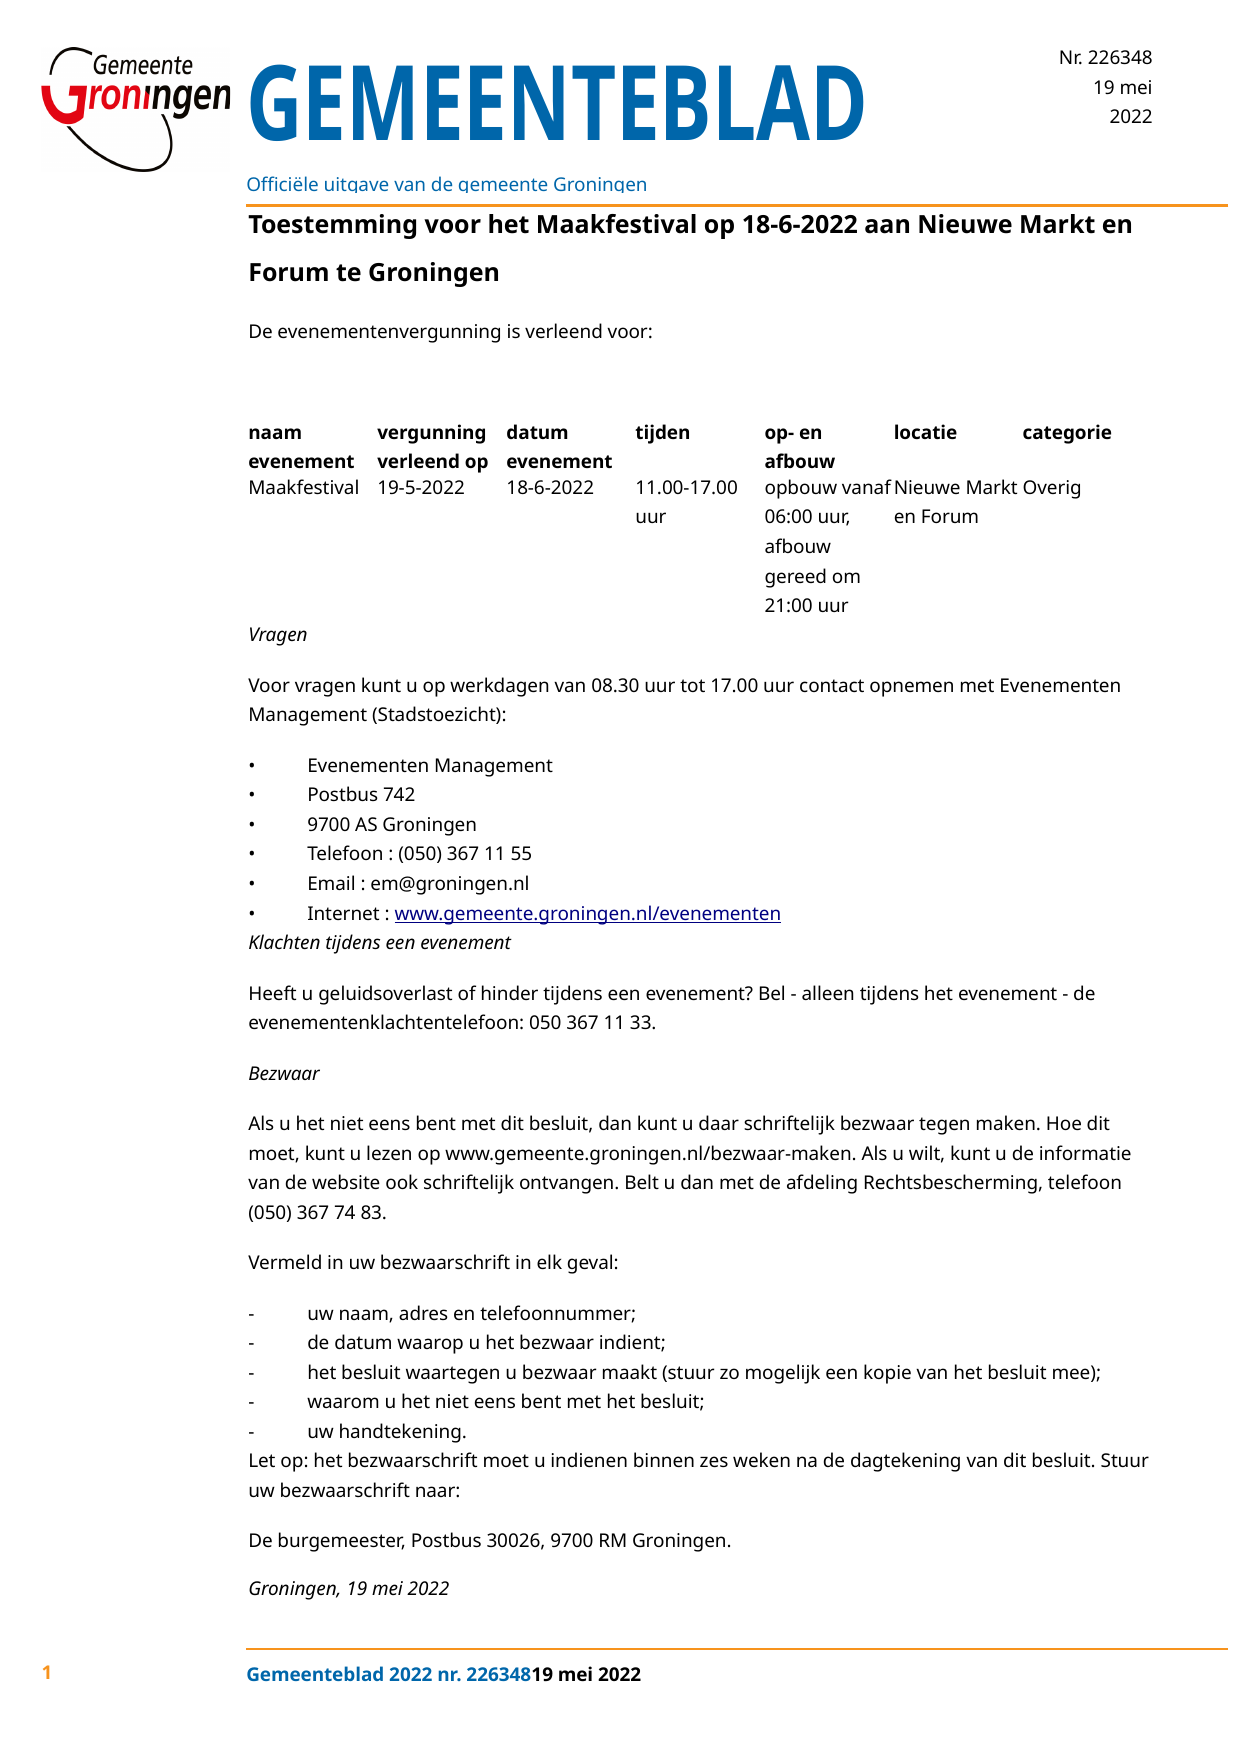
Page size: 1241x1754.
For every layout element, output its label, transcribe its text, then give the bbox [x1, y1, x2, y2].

text Bezwaar [248, 1060, 1152, 1086]
table_header datum evenement [506, 419, 635, 474]
text Klachten tijdens een evenement [248, 929, 1152, 955]
table_cell Overig [1023, 474, 1152, 618]
list uw handtekening. [248, 1418, 1152, 1444]
text Vermeld in uw bezwaarschrift in elk geval: [248, 1249, 1152, 1275]
text De burgemeester, Postbus 30026, 9700 RM Groningen. [248, 1528, 1152, 1553]
list waarom u het niet eens bent met het besluit; [248, 1388, 1152, 1414]
table_cell 18-6-2022 [506, 474, 635, 618]
list Postbus 742 [248, 781, 1152, 807]
text Als u het niet eens bent met dit besluit, dan kunt u daar schriftelijk bezwaar tegen maken. Hoe dit moet, kunt u lezen op www.gemeente.groningen.nl/bezwaar-maken. Als u wilt, kunt u de informatie van de website ook schriftelijk ontvangen. Belt u dan met de afdeling Rechtsbescherming, telefoon (050) 367 74 83. [248, 1110, 1152, 1225]
table_cell 19-5-2022 [377, 474, 506, 618]
text De evenementenvergunning is verleend voor: [248, 318, 1152, 344]
table_header naam evenement [248, 419, 377, 474]
table_cell Nieuwe Markt en Forum [894, 474, 1022, 618]
text Groningen, 19 mei 2022 [248, 1576, 1152, 1601]
list de datum waarop u het bezwaar indient; [248, 1329, 1152, 1355]
table_cell Maakfestival [248, 474, 377, 618]
list Evenementen Management [248, 752, 1152, 778]
text Vragen [248, 621, 1152, 647]
table_cell 11.00-17.00 uur [635, 474, 764, 618]
table_header tijden [635, 419, 764, 474]
table_header vergunning verleend op [377, 419, 506, 474]
list Internet : www.gemeente.groningen.nl/evenementen [248, 900, 1152, 926]
list Email : em@groningen.nl [248, 870, 1152, 896]
text Heeft u geluidsoverlast of hinder tijdens een evenement? Bel - alleen tijdens het evenement - de evenementenklachtentelefoon: 050 367 11 33. [248, 980, 1152, 1035]
table_header op- en afbouw [764, 419, 893, 474]
list uw naam, adres en telefoonnummer; [248, 1300, 1152, 1326]
picture [41, 47, 231, 172]
list 9700 AS Groningen [248, 811, 1152, 837]
list Telefoon : (050) 367 11 55 [248, 841, 1152, 866]
text Toestemming voor het Maakfestival op 18-6-2022 aan Nieuwe Markt en Forum te Groningen [248, 207, 1152, 288]
text Let op: het bezwaarschrift moet u indienen binnen zes weken na de dagtekening van dit besluit. Stuur uw bezwaarschrift naar: [248, 1448, 1152, 1503]
list het besluit waartegen u bezwaar maakt (stuur zo mogelijk een kopie van het besluit mee); [248, 1359, 1152, 1385]
text Voor vragen kunt u op werkdagen van 08.30 uur tot 17.00 uur contact opnemen met Evenementen Management (Stadstoezicht): [248, 672, 1152, 727]
table_header categorie [1023, 419, 1152, 474]
table_header locatie [894, 419, 1022, 474]
table_cell opbouw vanaf 06:00 uur, afbouw gereed om 21:00 uur [764, 474, 893, 618]
